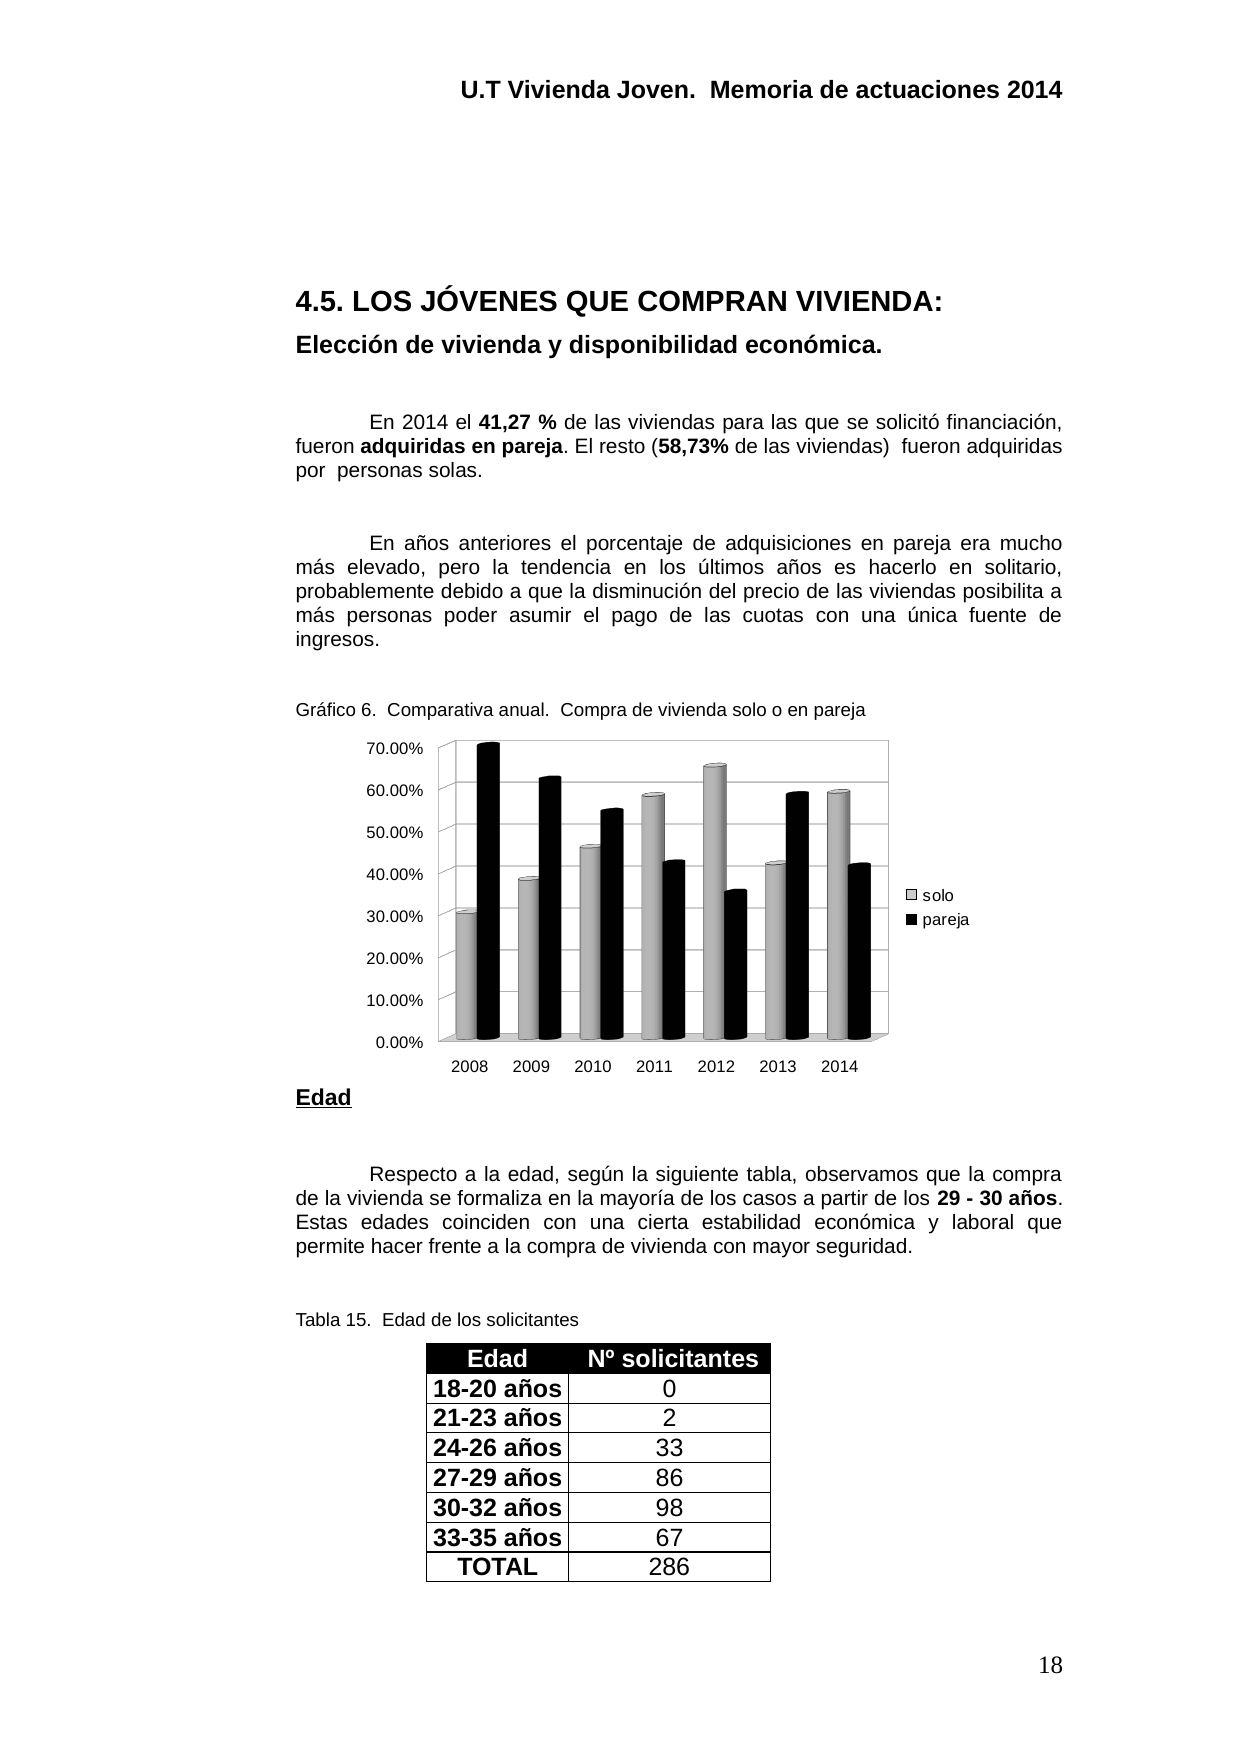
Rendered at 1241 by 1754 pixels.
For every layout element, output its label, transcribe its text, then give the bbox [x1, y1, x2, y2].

table_cell 18-20 años [427, 1374, 568, 1402]
table_cell 30-32 años [427, 1493, 568, 1522]
text En años anteriores el porcentaje de adquisiciones en pareja era mucho más elevado, pero la tendencia en los últimos años es hacerlo en solitario, probablemente debido a que la disminución del precio de las viviendas posibilita a más personas poder asumir el pago de las cuotas con una única fuente de ingresos. [295, 531, 1063, 650]
table_header Edad [427, 1344, 568, 1373]
table_cell 33 [569, 1433, 770, 1462]
table_cell TOTAL [427, 1553, 568, 1581]
table_cell 21-23 años [427, 1404, 568, 1432]
table_cell 67 [569, 1523, 770, 1551]
table_cell 0 [569, 1374, 770, 1402]
text Edad [295, 733, 1063, 1110]
table_cell 27-29 años [427, 1463, 568, 1492]
table_cell 2 [569, 1404, 770, 1432]
table_header Nº solicitantes [569, 1344, 770, 1373]
text 4.5. LOS JÓVENES QUE COMPRAN VIVIENDA: [295, 283, 1063, 317]
table_cell 98 [569, 1493, 770, 1522]
text Tabla 15. Edad de los solicitantes [295, 1309, 1063, 1330]
text Elección de vivienda y disponibilidad económica. [295, 329, 1063, 358]
text En 2014 el 41,27 % de las viviendas para las que se solicitó financiación, fueron adquiridas en pareja. El resto (58,73% de las viviendas) fueron adquiridas por personas solas. [295, 410, 1063, 482]
table_cell 286 [569, 1553, 770, 1581]
table_cell 33-35 años [427, 1523, 568, 1551]
table_cell 86 [569, 1463, 770, 1492]
text Gráfico 6. Comparativa anual. Compra de vivienda solo o en pareja [295, 699, 1063, 721]
text Respecto a la edad, según la siguiente tabla, observamos que la compra de la vivienda se formaliza en la mayoría de los casos a partir de los 29 - 30 años. Estas edades coinciden con una cierta estabilidad económica y laboral que permite hacer frente a la compra de vivienda con mayor seguridad. [295, 1162, 1063, 1257]
table_cell 24-26 años [427, 1433, 568, 1462]
